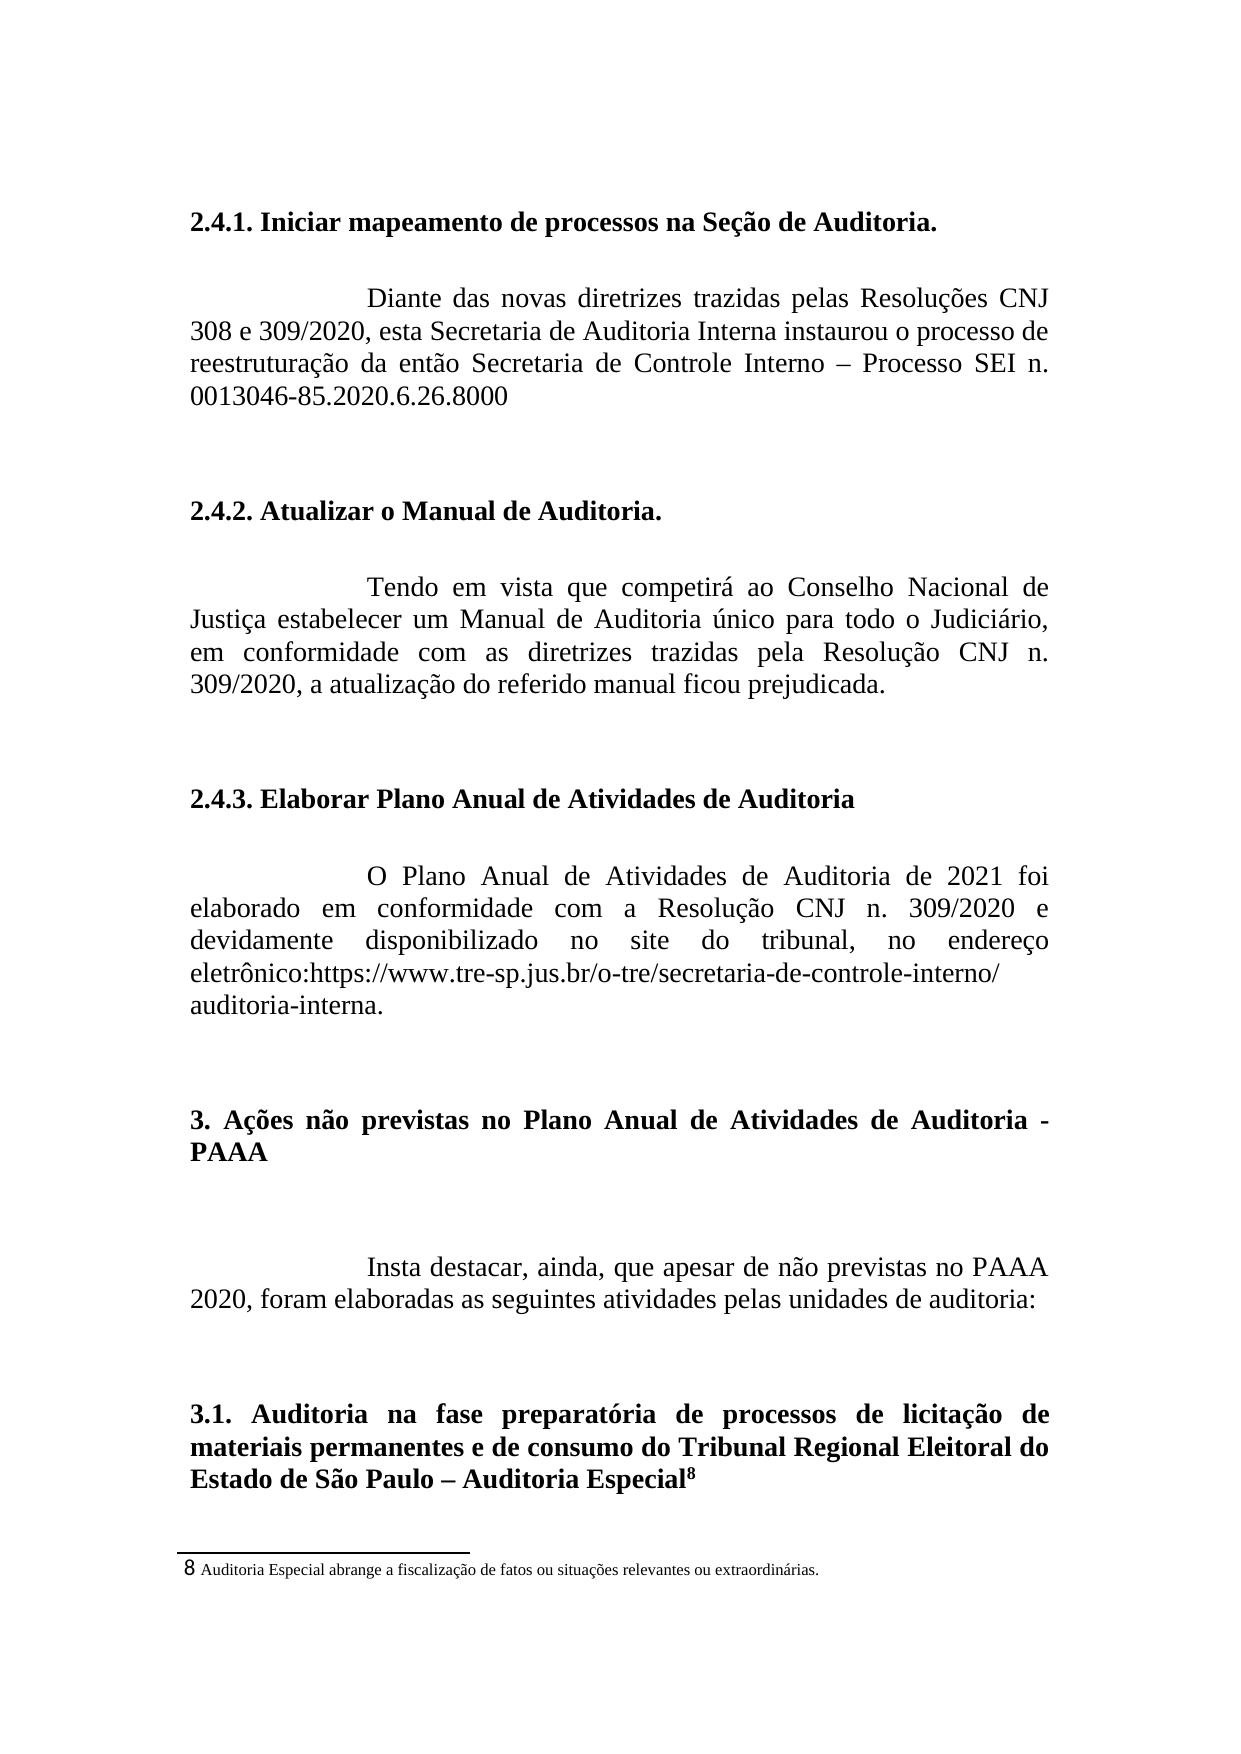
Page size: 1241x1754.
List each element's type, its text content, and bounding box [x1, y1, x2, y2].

text 3. Ações não previstas no Plano Anual de Atividades de Auditoria - PAAA [190, 1103, 1051, 1168]
text 2.4.3. Elaborar Plano Anual de Atividades de Auditoria [190, 782, 1051, 814]
text O Plano Anual de Atividades de Auditoria de 2021 foi elaborado em conformidade com a Resolução CNJ n. 309/2020 e devidamente disponibilizado no site do tribunal, no endereço eletrônico:https://www.tre-sp.jus.br/o-tre/secretaria-de-controle-interno/auditoria-interna. [190, 859, 1051, 1021]
text Auditoria Especial abrange a fiscalização de fatos ou situações relevantes ou extraordinárias. [183, 1553, 1057, 1581]
text 3.1. Auditoria na fase preparatória de processos de licitação de materiais permanentes e de consumo do Tribunal Regional Eleitoral do Estado de São Paulo – Auditoria Especial [190, 1397, 1051, 1494]
text Insta destacar, ainda, que apesar de não previstas no PAAA 2020, foram elaboradas as seguintes atividades pelas unidades de auditoria: [190, 1250, 1051, 1315]
text 2.4.2. Atualizar o Manual de Auditoria. [190, 493, 1051, 526]
text Diante das novas diretrizes trazidas pelas Resoluções CNJ 308 e 309/2020, esta Secretaria de Auditoria Interna instaurou o processo de reestruturação da então Secretaria de Controle Interno – Processo SEI n. 0013046-85.2020.6.26.8000 [190, 282, 1051, 411]
text 2.4.1. Iniciar mapeamento de processos na Seção de Auditoria. [190, 205, 1051, 237]
text Tendo em vista que competirá ao Conselho Nacional de Justiça estabelecer um Manual de Auditoria único para todo o Judiciário, em conformidade com as diretrizes trazidas pela Resolução CNJ n. 309/2020, a atualização do referido manual ficou prejudicada. [190, 570, 1051, 700]
